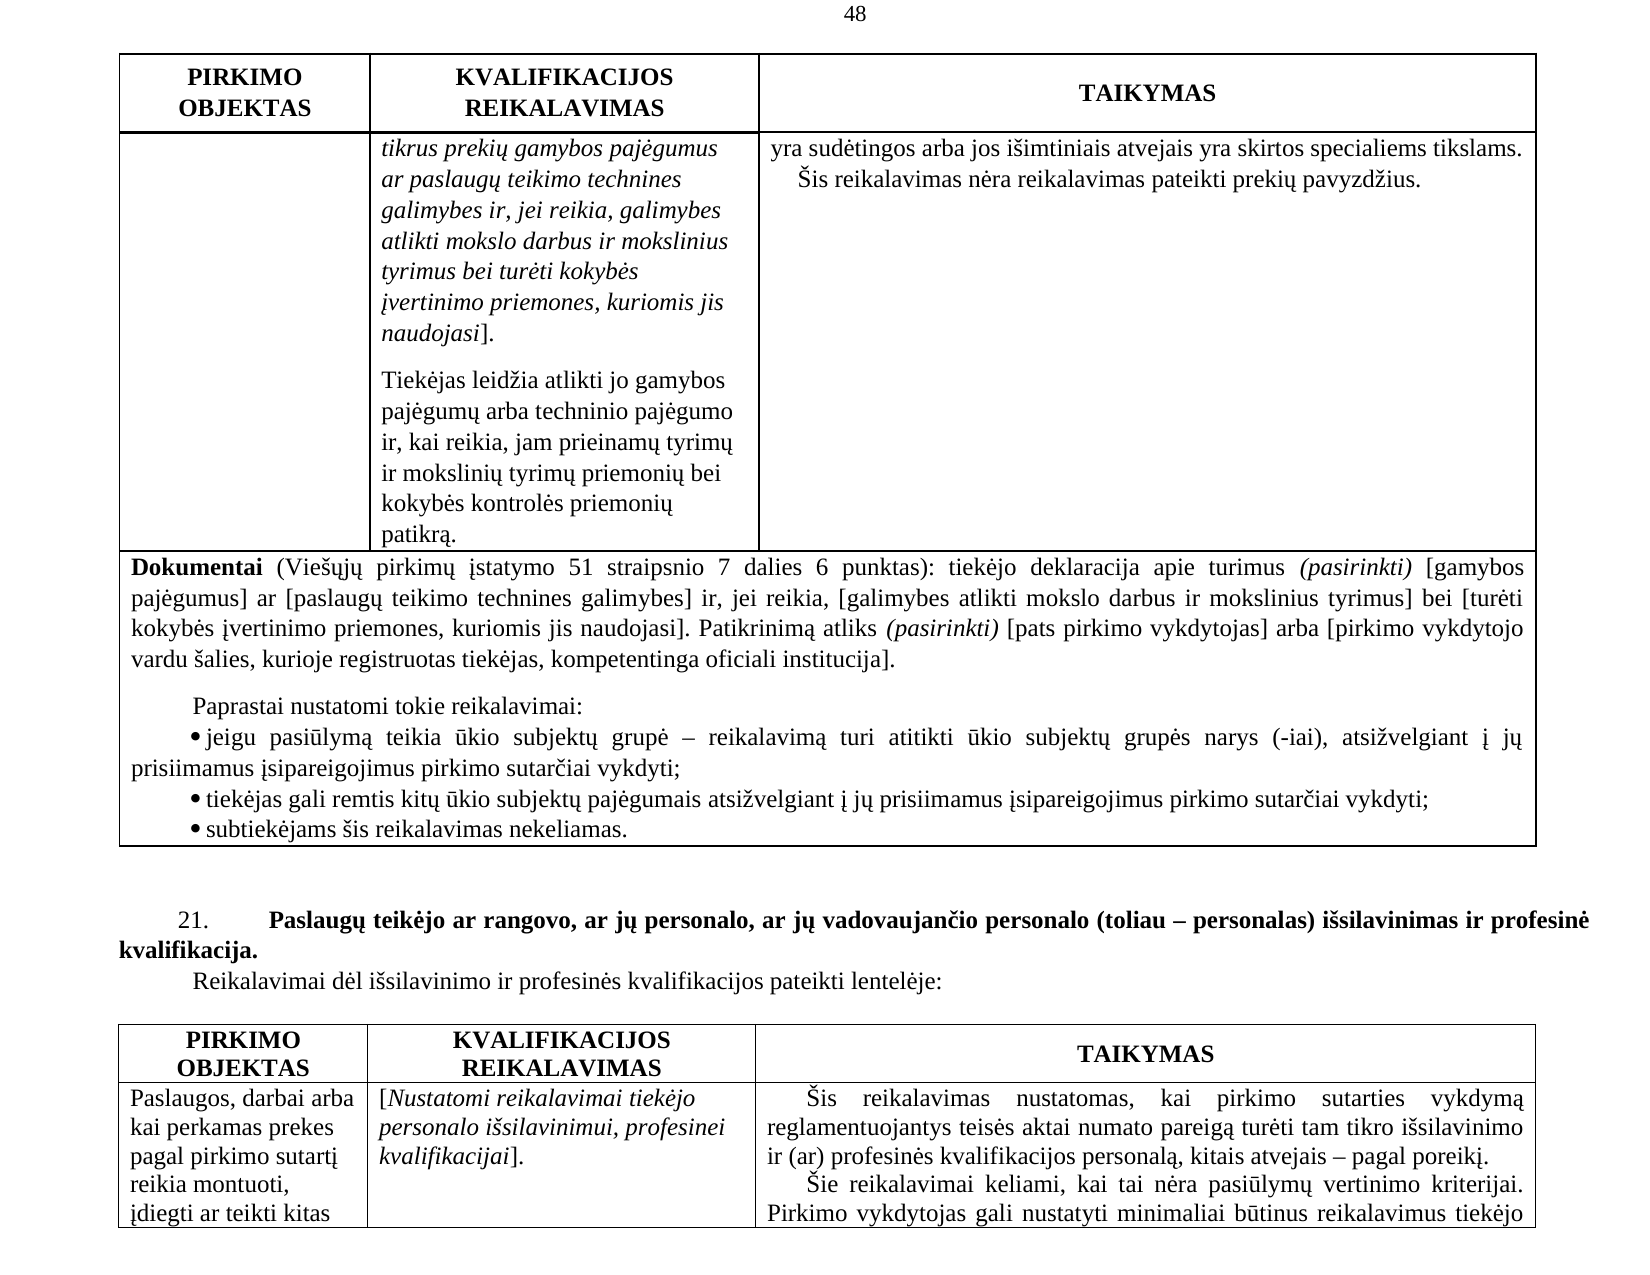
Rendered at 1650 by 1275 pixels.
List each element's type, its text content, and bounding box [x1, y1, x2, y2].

table_header PIRKIMO OBJEKTAS [120, 55, 369, 131]
table_cell Paslaugos, darbai arba kai perkamas prekes pagal pirkimo sutartį reikia montuoti, įdiegti ar teikti kitas [119, 1083, 367, 1227]
table_header KVALIFIKACIJOS REIKALAVIMAS [368, 1025, 755, 1082]
table_header TAIKYMAS [756, 1025, 1535, 1082]
table_cell Šis reikalavimas nustatomas, kai pirkimo sutarties vykdymą reglamentuojantys teisės aktai numato pareigą turėti tam tikro išsilavinimo ir (ar) profesinės kvalifikacijos personalą, kitais atvejais – pagal poreikį. Šie reikalavimai keliami, kai tai nėra pasiūlymų vertinimo kriterijai. Pirkimo vykdytojas gali nustatyti minimaliai būtinus reikalavimus tiekėjo [756, 1083, 1535, 1227]
table_cell [Nustatomi reikalavimai tiekėjo personalo išsilavinimui, profesinei kvalifikacijai]. [368, 1083, 755, 1227]
table_cell Dokumentai (Viešųjų pirkimų įstatymo 51 straipsnio 7 dalies 6 punktas): tiekėjo deklaracija apie turimus (pasirinkti) [gamybos pajėgumus] ar [paslaugų teikimo technines galimybes] ir, jei reikia, [galimybes atlikti mokslo darbus ir mokslinius tyrimus] bei [turėti kokybės įvertinimo priemones, kuriomis jis naudojasi]. Patikrinimą atliks (pasirinkti) [pats pirkimo vykdytojas] arba [pirkimo vykdytojo vardu šalies, kurioje registruotas tiekėjas, kompetentinga oficiali institucija]. Paprastai nustatomi tokie reikalavimai:  jeigu pasiūlymą teikia ūkio subjektų grupė – reikalavimą turi atitikti ūkio subjektų grupės narys (-iai), atsižvelgiant į jų prisiimamus įsipareigojimus pirkimo sutarčiai vykdyti;  tiekėjas gali remtis kitų ūkio subjektų pajėgumais atsižvelgiant į jų prisiimamus įsipareigojimus pirkimo sutarčiai vykdyti;  subtiekėjams šis reikalavimas nekeliamas. [120, 552, 1535, 845]
table_cell tikrus prekių gamybos pajėgumus ar paslaugų teikimo technines galimybes ir, jei reikia, galimybes atlikti mokslo darbus ir mokslinius tyrimus bei turėti kokybės įvertinimo priemones, kuriomis jis naudojasi]. Tiekėjas leidžia atlikti jo gamybos pajėgumų arba techninio pajėgumo ir, kai reikia, jam prieinamų tyrimų ir mokslinių tyrimų priemonių bei kokybės kontrolės priemonių patikrą. [371, 134, 758, 550]
text Reikalavimai dėl išsilavinimo ir profesinės kvalifikacijos pateikti lentelėje: [118, 966, 1591, 995]
table_header TAIKYMAS [760, 55, 1535, 131]
table_header PIRKIMO OBJEKTAS [119, 1025, 367, 1082]
table_header KVALIFIKACIJOS REIKALAVIMAS [371, 55, 758, 131]
text 21. Paslaugų teikėjo ar rangovo, ar jų personalo, ar jų vadovaujančio personalo (toliau – personalas) išsilavinimas ir profesinė kvalifikacija. [118, 905, 1591, 964]
table_cell [120, 134, 369, 550]
table_cell yra sudėtingos arba jos išimtiniais atvejais yra skirtos specialiems tikslams. Šis reikalavimas nėra reikalavimas pateikti prekių pavyzdžius. [760, 133, 1535, 550]
